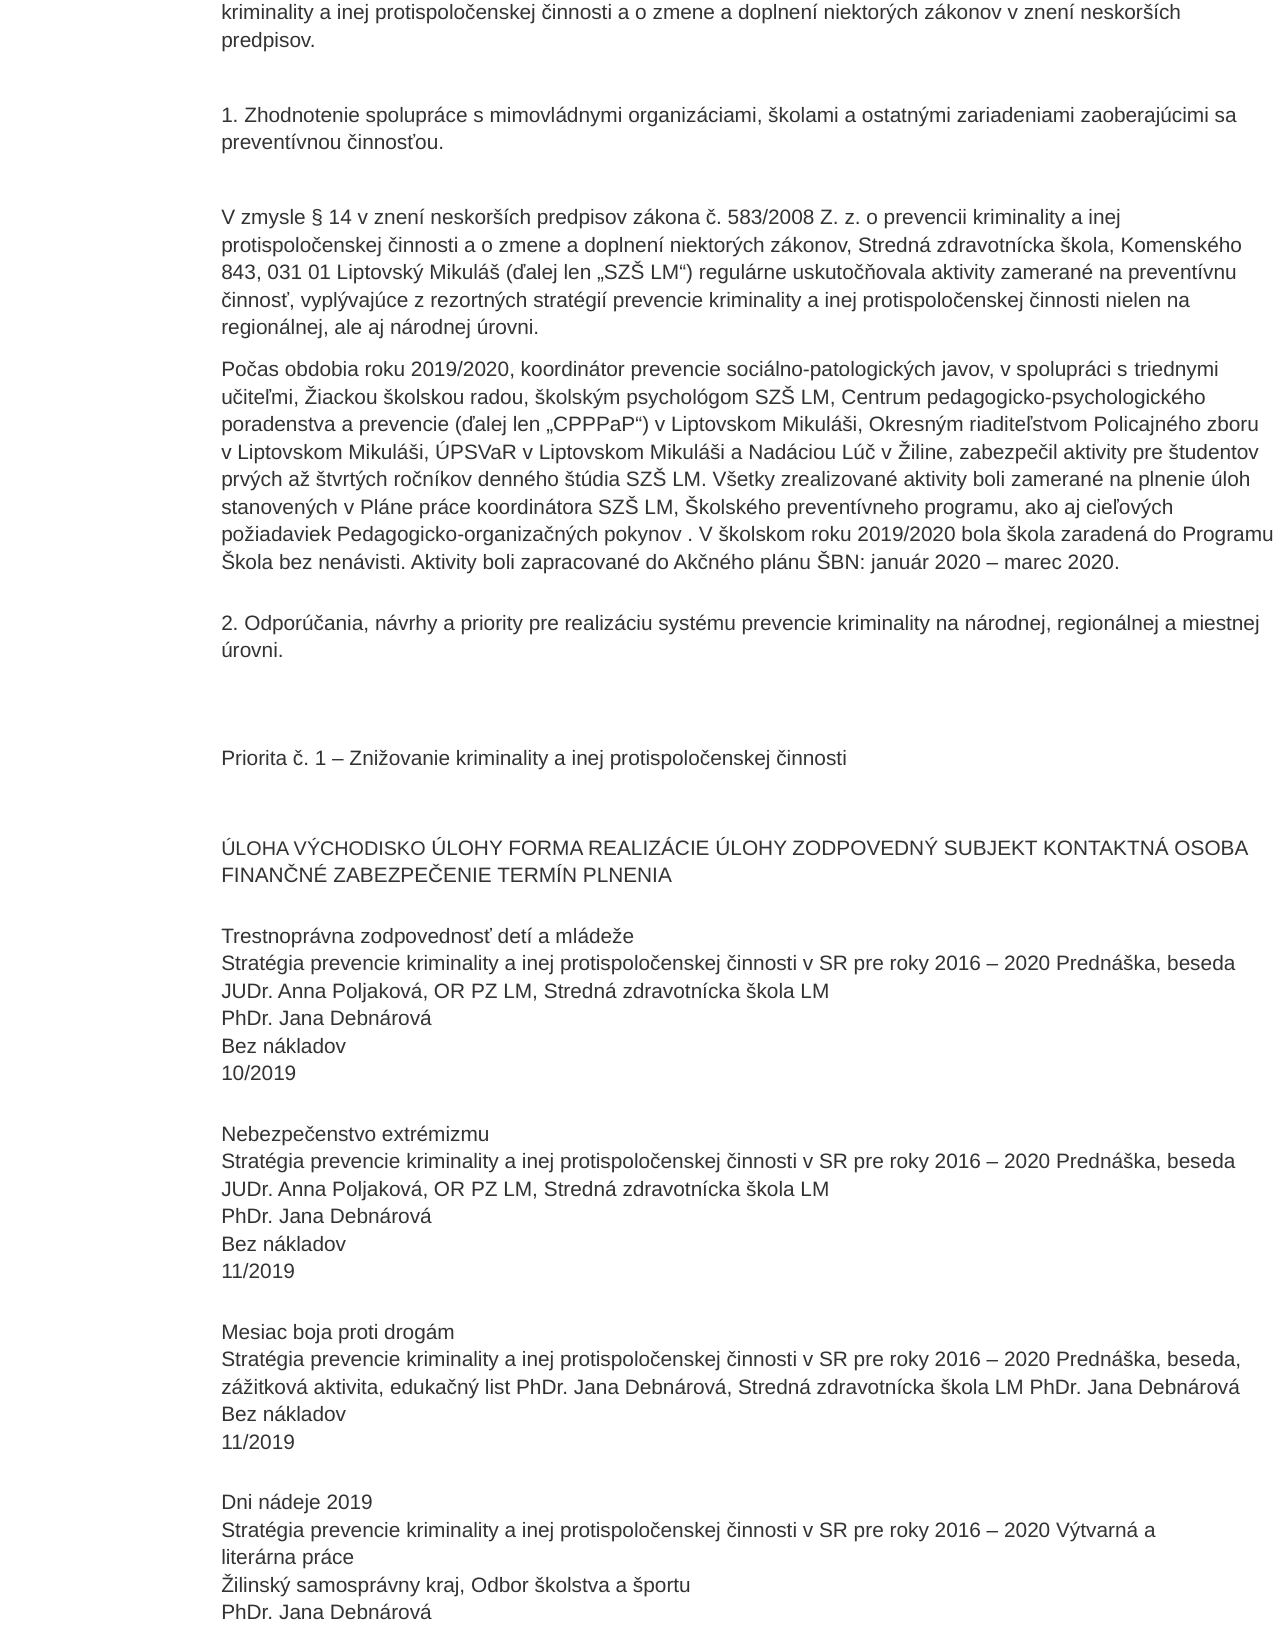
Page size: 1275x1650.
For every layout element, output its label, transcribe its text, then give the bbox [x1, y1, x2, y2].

list ÚLOHA VÝCHODISKO ÚLOHY FORMA REALIZÁCIE ÚLOHY ZODPOVEDNÝ SUBJEKT KONTAKTNÁ OSOBA FINANČNÉ ZABEZPEČENIE TERMÍN PLNENIA [191, 836, 1275, 887]
list 2. Odporúčania, návrhy a priority pre realizáciu systému prevencie kriminality na národnej, regionálnej a miestnej úrovni. [191, 610, 1275, 662]
list 1. Zhodnotenie spolupráce s mimovládnymi organizáciami, školami a ostatnými zariadeniami zaoberajúcimi sa preventívnou činnosťou. [191, 103, 1275, 154]
list 11/2019 [191, 1430, 1275, 1454]
list Stratégia prevencie kriminality a inej protispoločenskej činnosti v SR pre roky 2016 – 2020 Výtvarná a [191, 1518, 1275, 1542]
list PhDr. Jana Debnárová [191, 1204, 1275, 1228]
list Nebezpečenstvo extrémizmu [191, 1122, 1275, 1146]
list JUDr. Anna Poljaková, OR PZ LM, Stredná zdravotnícka škola LM [191, 1177, 1275, 1201]
list Bez nákladov [191, 1034, 1275, 1058]
list Žilinský samosprávny kraj, Odbor školstva a športu [191, 1573, 1275, 1597]
list Stratégia prevencie kriminality a inej protispoločenskej činnosti v SR pre roky 2016 – 2020 Prednáška, beseda [191, 1149, 1275, 1173]
list 10/2019 [191, 1061, 1275, 1085]
list Trestnoprávna zodpovednosť detí a mládeže [191, 924, 1275, 948]
list PhDr. Jana Debnárová [191, 1006, 1275, 1030]
list PhDr. Jana Debnárová [191, 1600, 1275, 1624]
list Priorita č. 1 – Znižovanie kriminality a inej protispoločenskej činnosti [191, 746, 1275, 770]
list 11/2019 [191, 1259, 1275, 1283]
list Bez nákladov [191, 1402, 1275, 1426]
list V zmysle § 14 v znení neskorších predpisov zákona č. 583/2008 Z. z. o prevencii kriminality a inej protispoločenskej činnosti a o zmene a doplnení niektorých zákonov, Stredná zdravotnícka škola, Komenského 843, 031 01 Liptovský Mikuláš (ďalej len „SZŠ LM“) regulárne uskutočňovala aktivity zamerané na preventívnu činnosť, vyplývajúce z rezortných stratégií prevencie kriminality a inej protispoločenskej činnosti nielen na regionálnej, ale aj národnej úrovni. [191, 205, 1275, 339]
list literárna práce [191, 1545, 1275, 1569]
list Dni nádeje 2019 [191, 1490, 1275, 1514]
list Stratégia prevencie kriminality a inej protispoločenskej činnosti v SR pre roky 2016 – 2020 Prednáška, beseda, zážitková aktivita, edukačný list PhDr. Jana Debnárová, Stredná zdravotnícka škola LM PhDr. Jana Debnárová [191, 1347, 1275, 1399]
list Mesiac boja proti drogám [191, 1320, 1275, 1344]
list JUDr. Anna Poljaková, OR PZ LM, Stredná zdravotnícka škola LM [191, 979, 1275, 1003]
list Bez nákladov [191, 1232, 1275, 1256]
list kriminality a inej protispoločenskej činnosti a o zmene a doplnení niektorých zákonov v znení neskorších predpisov. [191, 0, 1275, 51]
list Počas obdobia roku 2019/2020, koordinátor prevencie sociálno-patologických javov, v spolupráci s triednymi učiteľmi, Žiackou školskou radou, školským psychológom SZŠ LM, Centrum pedagogicko-psychologického poradenstva a prevencie (ďalej len „CPPPaP“) v Liptovskom Mikuláši, Okresným riaditeľstvom Policajného zboru v Liptovskom Mikuláši, ÚPSVaR v Liptovskom Mikuláši a Nadáciou Lúč v Žiline, zabezpečil aktivity pre študentov prvých až štvrtých ročníkov denného štúdia SZŠ LM. Všetky zrealizované aktivity boli zamerané na plnenie úloh stanovených v Pláne práce koordinátora SZŠ LM, Školského preventívneho programu, ako aj cieľových požiadaviek Pedagogicko-organizačných pokynov . V školskom roku 2019/2020 bola škola zaradená do Programu Škola bez nenávisti. Aktivity boli zapracované do Akčného plánu ŠBN: január 2020 – marec 2020. [191, 357, 1275, 574]
list Stratégia prevencie kriminality a inej protispoločenskej činnosti v SR pre roky 2016 – 2020 Prednáška, beseda [191, 951, 1275, 975]
